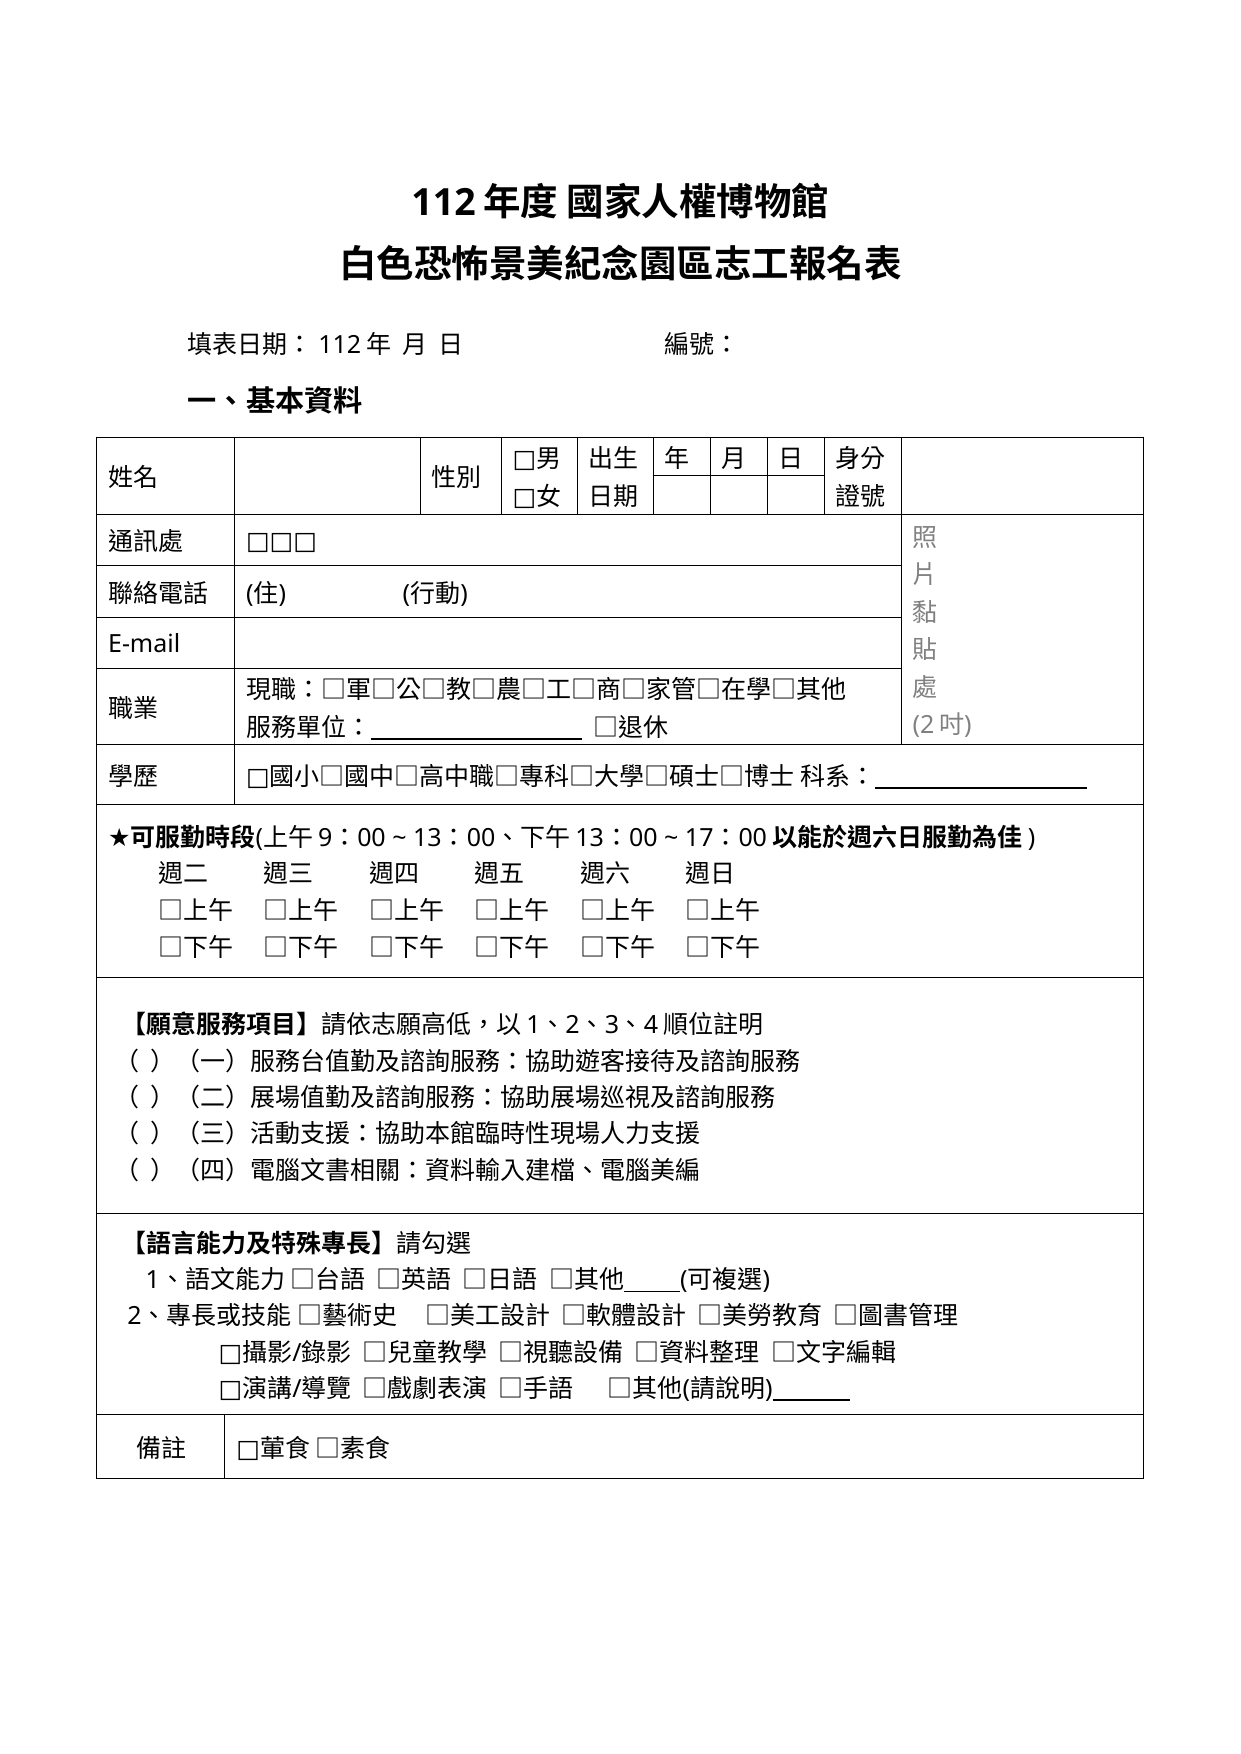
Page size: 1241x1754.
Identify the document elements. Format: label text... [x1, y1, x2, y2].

table_cell (住) (行動) [235, 566, 901, 617]
text 白色恐怖景美紀念園區志工報名表 [187, 234, 1053, 288]
text 一、基本資料 [187, 362, 1053, 437]
table_cell [768, 476, 824, 514]
table_header □男 □女 [502, 438, 577, 514]
table_header 出生 日期 [578, 438, 653, 514]
table_header 姓名 [97, 438, 234, 514]
table_header 日 [768, 438, 824, 475]
table_header 身分 證號 [825, 438, 901, 514]
table_header 性別 [421, 438, 501, 514]
table_cell 備註 [97, 1415, 224, 1477]
text 填表日期： 112年 月 日 編號： [187, 324, 1053, 362]
table_cell 職業 [97, 669, 234, 744]
table_header 月 [711, 438, 767, 475]
table_cell 聯絡電話 [97, 566, 234, 617]
table_cell 照 片 黏 貼 處 (2吋) [902, 515, 1143, 744]
table_cell [654, 476, 710, 514]
table_cell [711, 476, 767, 514]
table_header [235, 438, 420, 514]
table_cell □國小□國中□高中職□專科□大學□碩士□博士 科系： [235, 745, 1143, 804]
table_header [902, 438, 1143, 514]
table_header 年 [654, 438, 710, 475]
table_cell 【願意服務項目】請依志願高低，以1、2、3、4順位註明 （ ）（一）服務台值勤及諮詢服務：協助遊客接待及諮詢服務 （ ）（二）展場值勤及諮詢服務：協助展場巡視及諮詢服務 （ ）（三）活動支援：協助本館臨時性現場人力支援 （ ）（四）電腦文書相關：資料輸入建檔、電腦美編 [97, 978, 1143, 1212]
table_cell 學歷 [97, 745, 234, 804]
table_cell □□□ [235, 515, 901, 565]
table_cell E-mail [97, 618, 234, 668]
table_cell □葷食 □素食 [225, 1415, 1143, 1477]
table_cell 【語言能力及特殊專長】請勾選 1、語文能力 □台語 □英語 □日語 □其他 (可複選) 2、專長或技能 □藝術史 □美工設計 □軟體設計 □美勞教育 □圖書管理 □攝影/錄影 □兒童教學 □視聽設備 □資料整理 □文字編輯 □演講/導覽 □戲劇表演 □手語 □其他(請說明) [97, 1214, 1143, 1414]
table_cell 通訊處 [97, 515, 234, 565]
text 112年度 國家人權博物館 [187, 172, 1053, 226]
table_cell 現職：□軍□公□教□農□工□商□家管□在學□其他 服務單位： □退休 [235, 669, 901, 744]
table_cell ★可服勤時段(上午9：00 ~ 13：00、下午13：00 ~ 17：00以能於週六日服勤為佳 ) 週二 週三 週四 週五 週六 週日 □上午 □上午 □上午 □上午 □上午 □上午 □下午 □下午 □下午 □下午 □下午 □下午 [97, 805, 1143, 977]
table_cell [235, 618, 901, 668]
